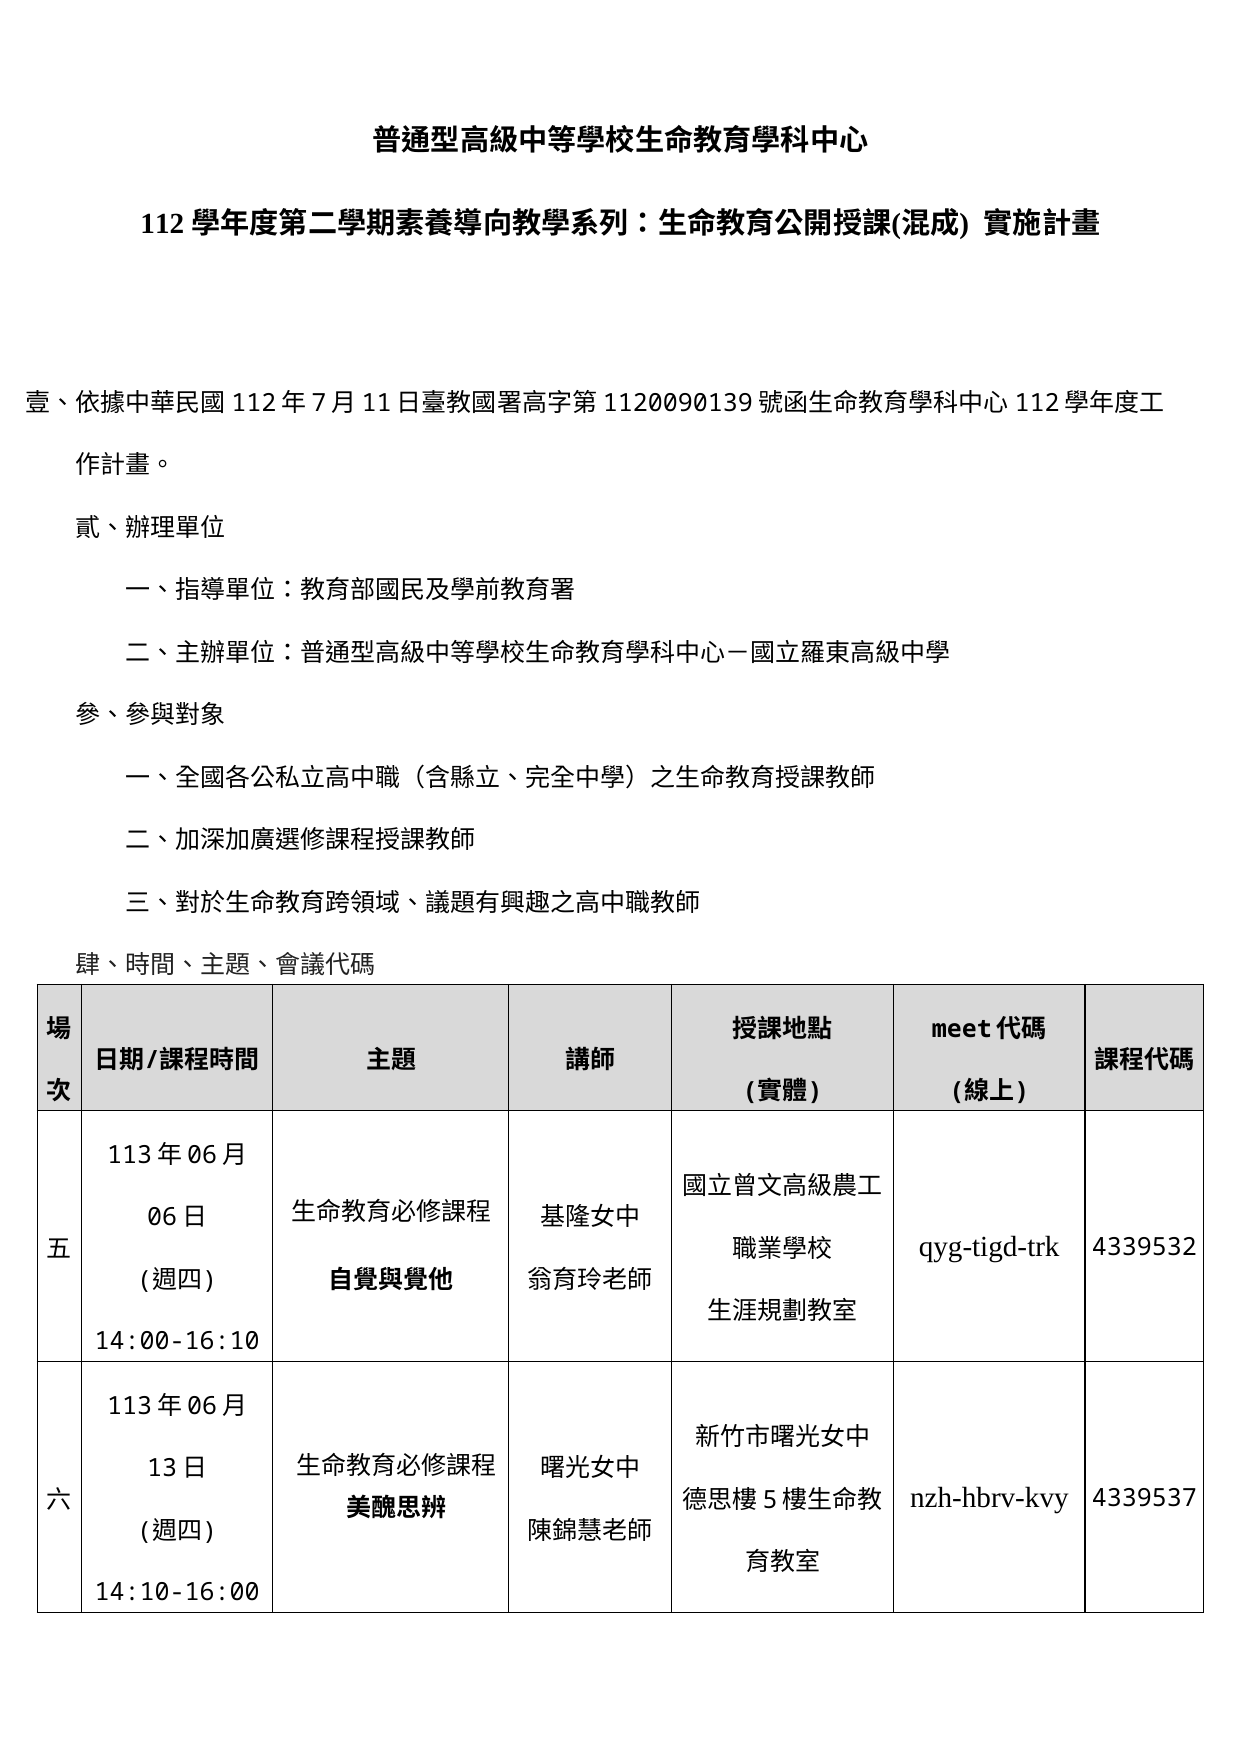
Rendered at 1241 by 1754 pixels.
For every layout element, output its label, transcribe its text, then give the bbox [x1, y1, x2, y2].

text 112 學年度第二學期素養導向教學系列：生命教育公開授課(混成) 實施計畫 [75, 179, 1165, 242]
table_cell 新竹市曙光女中 德思樓5樓生命教育教室 [672, 1362, 893, 1612]
text 一、指導單位：教育部國民及學前教育署 [75, 546, 1165, 609]
table_header meet代碼 (線上) [894, 985, 1084, 1110]
text 一、全國各公私立高中職（含縣立、完全中學）之生命教育授課教師 [125, 734, 1165, 796]
text 貳、辦理單位 [75, 484, 1165, 546]
text 二、加深加廣選修課程授課教師 [125, 796, 1165, 859]
table_cell 113年06月06日 (週四) 14:00-16:10 [82, 1111, 272, 1361]
table_cell 生命教育必修課程 自覺與覺他 [273, 1111, 508, 1361]
table_cell 五 [38, 1111, 81, 1361]
table_header 日期/課程時間 [82, 985, 272, 1110]
table_cell 基隆女中 翁育玲老師 [509, 1111, 671, 1361]
table_cell 曙光女中 陳錦慧老師 [509, 1362, 671, 1612]
text 二、主辦單位：普通型高級中等學校生命教育學科中心－國立羅東高級中學 [75, 609, 1165, 671]
table_header 授課地點 (實體) [672, 985, 893, 1110]
table_cell 國立曾文高級農工職業學校 生涯規劃教室 [672, 1111, 893, 1361]
table_header 講師 [509, 985, 671, 1110]
text 參、參與對象 [75, 671, 1165, 734]
table_cell 生命教育必修課程 美醜思辨 [273, 1362, 508, 1612]
table_cell 4339537 [1086, 1362, 1203, 1612]
table_header 課程代碼 [1086, 985, 1203, 1110]
table_cell qyg-tigd-trk [894, 1111, 1084, 1361]
text 三、對於生命教育跨領域、議題有興趣之高中職教師 [75, 859, 1165, 921]
table_header 主題 [273, 985, 508, 1110]
table_header 場次 [38, 985, 81, 1110]
table_cell 4339532 [1086, 1111, 1203, 1361]
text 普通型高級中等學校生命教育學科中心 [75, 96, 1165, 158]
table_cell 113年06月13日 (週四) 14:10-16:00 [82, 1362, 272, 1612]
table_cell nzh-hbrv-kvy [894, 1362, 1084, 1612]
list 依據中華民國112年7月11日臺教國署高字第1120090139號函生命教育學科中心112學年度工作計畫。 [25, 359, 1165, 484]
table_cell 六 [38, 1362, 81, 1612]
text 肆、時間、主題、會議代碼 [75, 921, 1165, 984]
